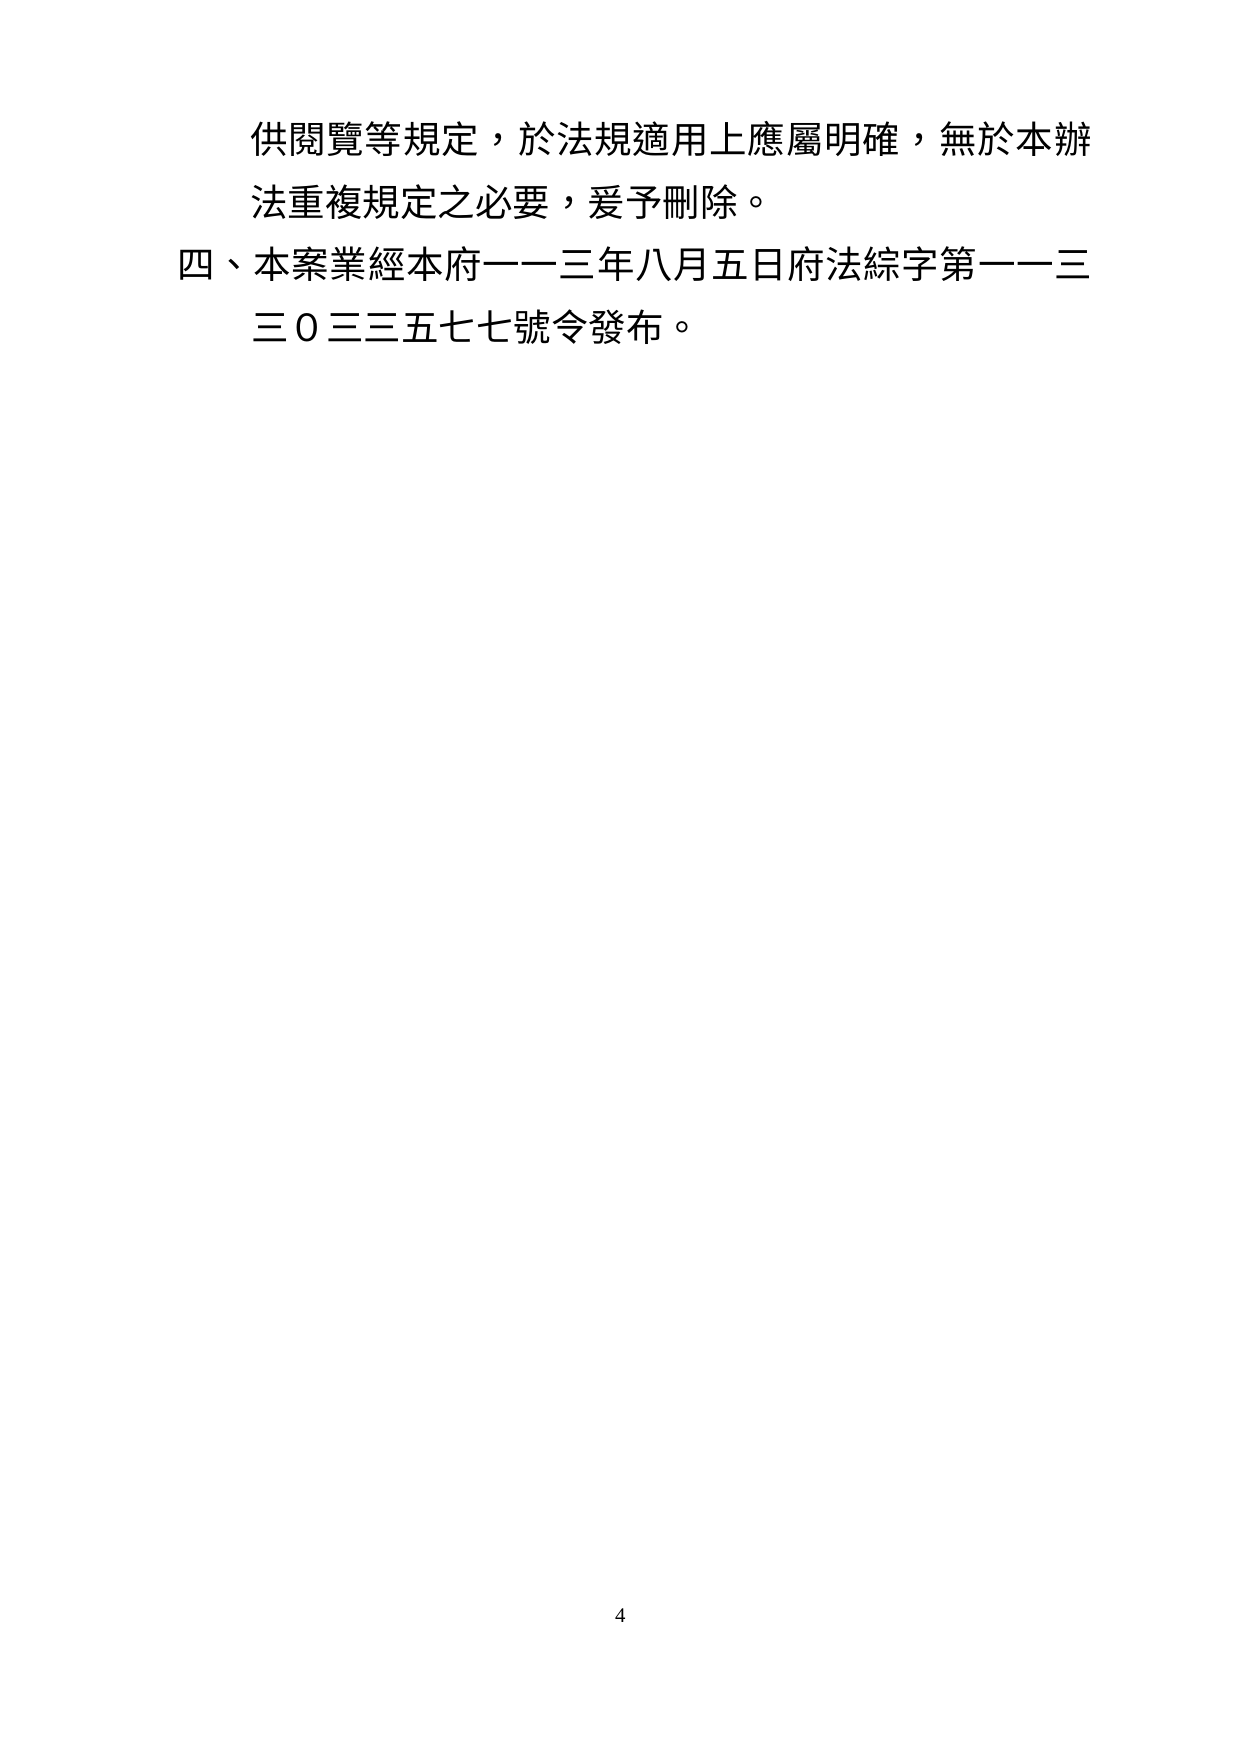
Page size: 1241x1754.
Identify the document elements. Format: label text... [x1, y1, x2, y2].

text 供閱覽等規定，於法規適用上應屬明確，無於本辦法重複規定之必要，爰予刪除。 [176, 96, 1092, 221]
text 四、本案業經本府一一三年八月五日府法綜字第一一三三０三三五七七號令發布。 [177, 221, 1092, 346]
